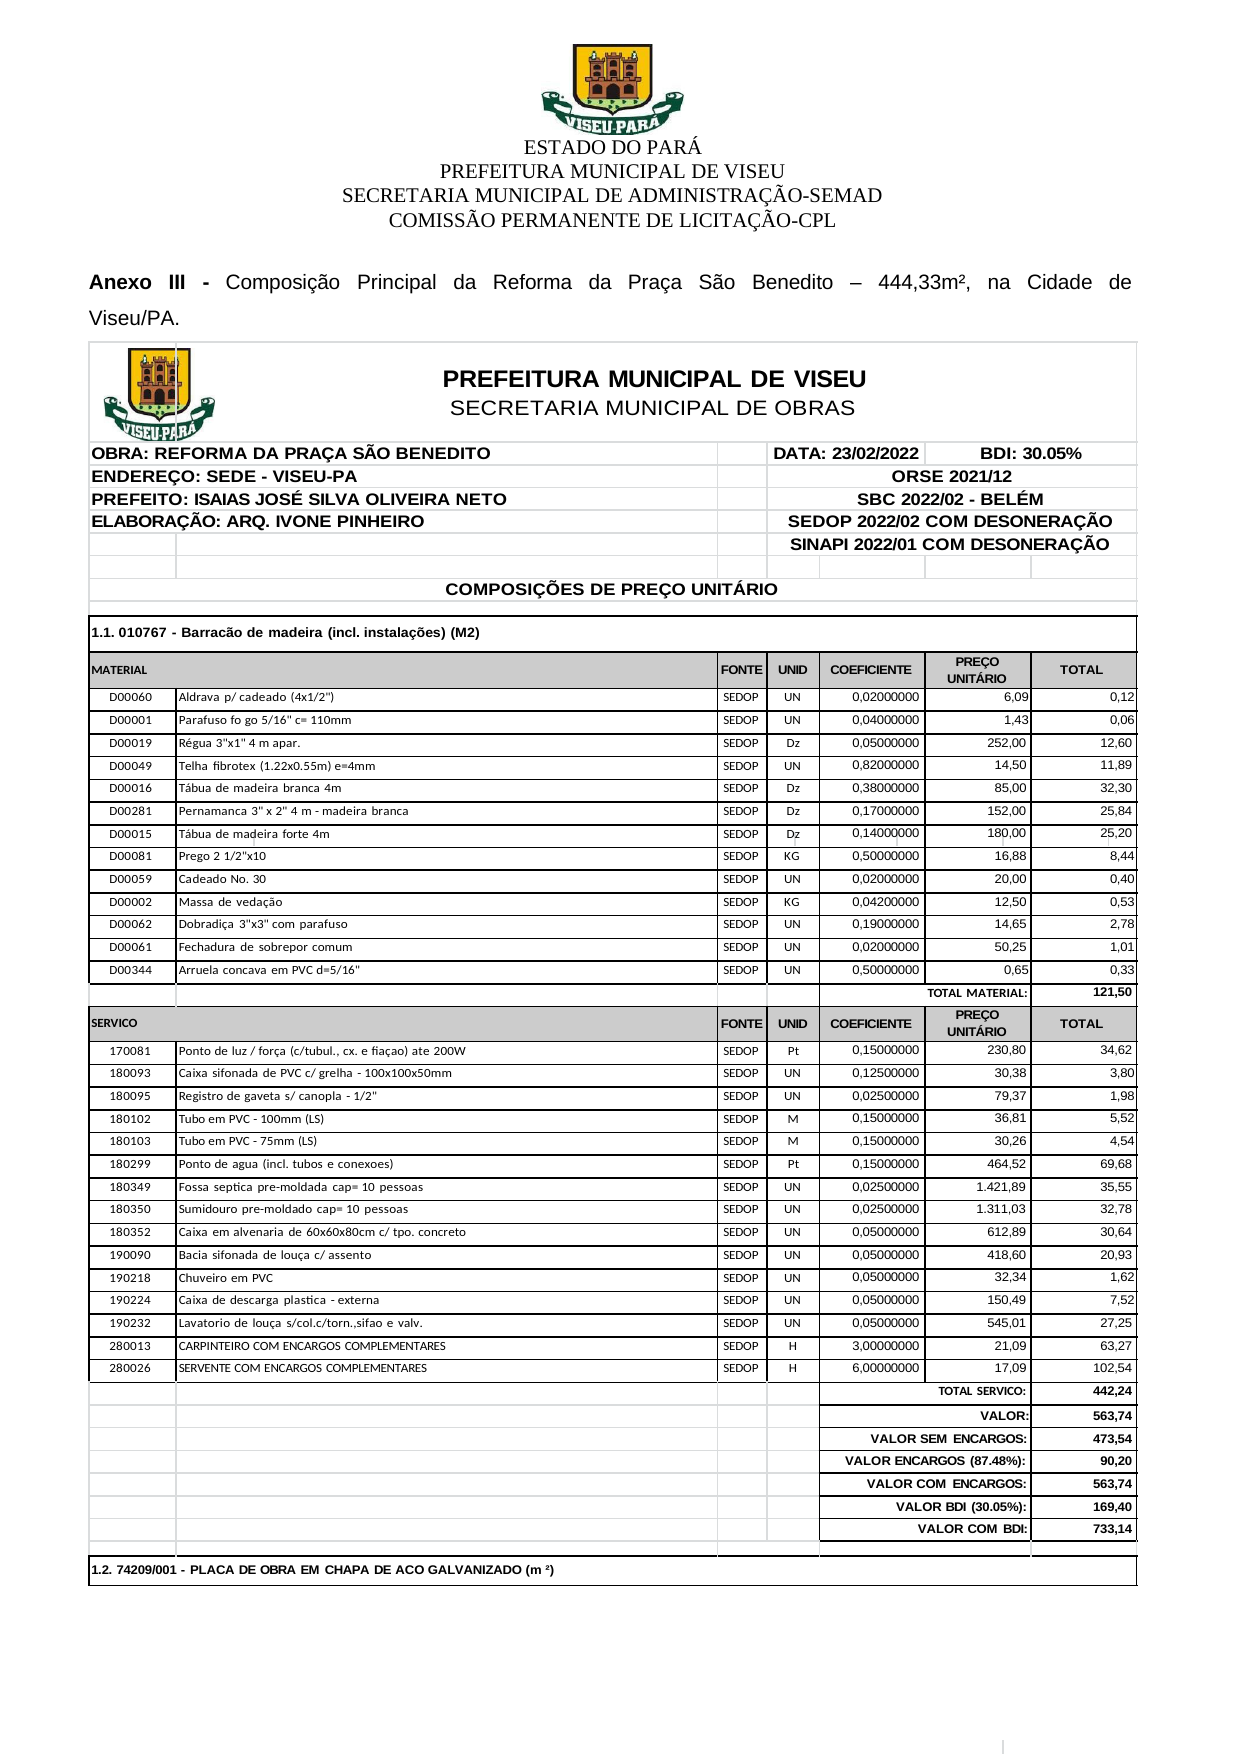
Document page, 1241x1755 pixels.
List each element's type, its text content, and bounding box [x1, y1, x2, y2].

table_cell 180102 [90, 1111, 175, 1132]
table_cell D00016 [90, 780, 175, 801]
table_cell Fechadura de sobrepor comum [177, 939, 717, 960]
table_cell 20,00 [926, 871, 1030, 892]
table_cell Caixa em alvenaria de 60x60x80cm c/ tpo. concreto [177, 1224, 717, 1245]
table_cell PREÇO UNITÁRIO [926, 1007, 1030, 1041]
table_cell SINAPI 2022/01 COM DESONERAÇÃO [768, 534, 1136, 555]
table_cell [90, 534, 175, 555]
table_cell [718, 511, 766, 532]
table_cell 1,01 [1032, 939, 1136, 960]
table_cell SEDOP [718, 1133, 766, 1154]
table_cell 2,78 [1032, 916, 1136, 937]
table_cell Tubo em PVC - 100mm (LS) [177, 1111, 717, 1132]
table_cell 25,20 [1032, 826, 1136, 847]
table_cell H [768, 1338, 819, 1359]
table_cell 0,02000000 [820, 939, 924, 960]
table_cell 0,12500000 [820, 1065, 924, 1086]
table_cell [718, 1542, 819, 1555]
table_cell 27,25 [1032, 1315, 1136, 1336]
table_cell 0,15000000 [820, 1133, 924, 1154]
table_cell [820, 556, 924, 577]
table_cell Tábua de madeira forte 4m [177, 826, 717, 847]
table_cell Tubo em PVC - 75mm (LS) [177, 1133, 717, 1154]
table_cell [926, 556, 1030, 577]
table_cell 418,60 [926, 1247, 1030, 1268]
table_cell 180299 [90, 1156, 175, 1177]
table_cell 25,84 [1032, 803, 1136, 824]
table_cell 79,37 [926, 1088, 1030, 1109]
table_cell 0,05000000 [820, 1247, 924, 1268]
table_cell [768, 1428, 819, 1449]
table_cell UNID [768, 653, 819, 688]
table_cell 0,19000000 [820, 916, 924, 937]
table_cell UN [768, 1224, 819, 1245]
table_cell [718, 1406, 766, 1427]
table_cell SEDOP [718, 962, 766, 983]
table_cell Arruela concava em PVC d=5/16" [177, 962, 717, 983]
text Anexo III - Composição Principal da Reforma da Praça São Benedito – 444,33m², na Cidade de Viseu/PA. [89, 270, 1137, 329]
table_cell SEDOP [718, 1270, 766, 1291]
table_cell SEDOP [718, 1338, 766, 1359]
table_cell SEDOP [718, 871, 766, 892]
table_cell Aldrava p/ cadeado (4x1/2") [177, 689, 717, 710]
table_cell PREFEITO: ISAIAS JOSÉ SILVA OLIVEIRA NETO [90, 488, 717, 509]
table_cell 0,02000000 [820, 689, 924, 710]
table_cell UN [768, 916, 819, 937]
table_cell COMPOSIÇÕES DE PREÇO UNITÁRIO [90, 579, 1136, 600]
table_cell 180352 [90, 1224, 175, 1245]
table_cell 180349 [90, 1179, 175, 1200]
table_cell KG [768, 848, 819, 869]
table_cell SERVENTE COM ENCARGOS COMPLEMENTARES [177, 1360, 717, 1381]
table_cell Prego 2 1/2"x10 [177, 848, 717, 869]
table_cell 32,30 [1032, 780, 1136, 801]
table_cell Lavatorio de louça s/col.c/torn.,sifao e valv. [177, 1315, 717, 1336]
table_cell [718, 534, 766, 555]
table_cell D00060 [90, 689, 175, 710]
table_header [90, 343, 175, 441]
table_cell Pt [768, 1042, 819, 1063]
table_cell 14,50 [926, 757, 1030, 778]
table_cell UN [768, 712, 819, 733]
table_cell 7,52 [1032, 1292, 1136, 1313]
table_cell Parafuso fo go 5/16" c= 110mm [177, 712, 717, 733]
table_cell 0,65 [926, 962, 1030, 983]
table_cell 0,04200000 [820, 894, 924, 915]
table_cell [90, 985, 175, 1006]
table_cell [820, 1542, 1030, 1555]
table_cell 14,65 [926, 916, 1030, 937]
table_cell D00049 [90, 757, 175, 778]
table_cell UN [768, 1065, 819, 1086]
table_cell 12,50 [926, 894, 1030, 915]
table_cell 464,52 [926, 1156, 1030, 1177]
table_cell 0,05000000 [820, 1224, 924, 1245]
table_cell SEDOP [718, 1065, 766, 1086]
table_cell [177, 556, 717, 577]
table_cell Registro de gaveta s/ canopla - 1/2" [177, 1088, 717, 1109]
table_cell 0,04000000 [820, 712, 924, 733]
table_cell SEDOP [718, 689, 766, 710]
table_cell 180350 [90, 1201, 175, 1222]
table_cell 280013 [90, 1338, 175, 1359]
table_cell TOTAL SERVICO: [820, 1383, 1030, 1404]
table_cell ENDEREÇO: SEDE - VISEU-PA [90, 466, 717, 487]
table_cell SEDOP 2022/02 COM DESONERAÇÃO [768, 511, 1136, 532]
table_cell SEDOP [718, 780, 766, 801]
table_cell 21,09 [926, 1338, 1030, 1359]
table_cell Dz [768, 780, 819, 801]
table_cell SBC 2022/02 - BELÉM [768, 488, 1136, 509]
table_cell COEFICIENTE [820, 1007, 924, 1041]
table_cell [90, 556, 175, 577]
table_cell Pernamanca 3" x 2" 4 m - madeira branca [177, 803, 717, 824]
table_cell 152,00 [926, 803, 1030, 824]
table_cell 1,43 [926, 712, 1030, 733]
table_cell 170081 [90, 1042, 175, 1063]
table_cell 545,01 [926, 1315, 1030, 1336]
table_cell [90, 1451, 175, 1472]
table_cell [718, 466, 766, 487]
table_cell 0,50000000 [820, 962, 924, 983]
table_cell VALOR BDI (30.05%): [820, 1497, 1030, 1518]
table_cell UN [768, 757, 819, 778]
table_cell 35,55 [1032, 1179, 1136, 1200]
table_cell VALOR ENCARGOS (87.48%): [820, 1451, 1030, 1472]
table_cell Dz [768, 826, 819, 847]
table_cell [718, 488, 766, 509]
table_cell [90, 1497, 175, 1518]
table_cell D00081 [90, 848, 175, 869]
table_cell [768, 1406, 819, 1427]
table_cell Pt [768, 1156, 819, 1177]
table_cell Bacia sifonada de louça c/ assento [177, 1247, 717, 1268]
table_cell 190224 [90, 1292, 175, 1313]
table_cell SEDOP [718, 1360, 766, 1381]
table_cell SEDOP [718, 939, 766, 960]
table_cell 180093 [90, 1065, 175, 1086]
table_cell 63,27 [1032, 1338, 1136, 1359]
table_cell 280026 [90, 1360, 175, 1381]
table_cell [718, 1428, 766, 1449]
table_cell CARPINTEIRO COM ENCARGOS COMPLEMENTARES [177, 1338, 717, 1359]
table_cell [90, 1519, 175, 1540]
table_cell SEDOP [718, 1042, 766, 1063]
table_cell UN [768, 962, 819, 983]
table_cell 50,25 [926, 939, 1030, 960]
table_cell 473,54 [1032, 1428, 1136, 1449]
table_cell D00344 [90, 962, 175, 983]
table_cell 0,14000000 [820, 826, 924, 847]
table_cell [768, 985, 819, 1006]
table_cell DATA: 23/02/2022 [768, 443, 924, 464]
table_cell 0,82000000 [820, 757, 924, 778]
table_cell [177, 1497, 717, 1518]
table_cell [177, 1383, 717, 1404]
table_cell SEDOP [718, 1179, 766, 1200]
table_cell Régua 3"x1" 4 m apar. [177, 735, 717, 756]
table_cell 0,15000000 [820, 1156, 924, 1177]
table_cell [718, 1519, 766, 1540]
table_cell 1.311,03 [926, 1201, 1030, 1222]
table_cell SEDOP [718, 1224, 766, 1245]
table_cell 0,05000000 [820, 1292, 924, 1313]
table_cell 6,09 [926, 689, 1030, 710]
table_cell SEDOP [718, 735, 766, 756]
table_cell [1032, 1542, 1136, 1555]
table_cell SEDOP [718, 1247, 766, 1268]
table_cell [718, 556, 766, 577]
table_cell 0,40 [1032, 871, 1136, 892]
table_cell OBRA: REFORMA DA PRAÇA SÃO BENEDITO [90, 443, 717, 464]
table_cell 0,02500000 [820, 1088, 924, 1109]
table_cell Fossa septica pre-moldada cap= 10 pessoas [177, 1179, 717, 1200]
table_cell UN [768, 1315, 819, 1336]
table_cell SEDOP [718, 1111, 766, 1132]
table_cell 252,00 [926, 735, 1030, 756]
table_cell [90, 1383, 175, 1404]
table_cell 121,50 [1032, 985, 1136, 1006]
table_cell SEDOP [718, 712, 766, 733]
table_cell 32,34 [926, 1270, 1030, 1291]
table_cell 17,09 [926, 1360, 1030, 1381]
table_cell Ponto de luz / força (c/tubul., cx. e fiaçao) ate 200W [177, 1042, 717, 1063]
table_cell [90, 1428, 175, 1449]
table_cell 0,17000000 [820, 803, 924, 824]
table_cell [718, 1383, 766, 1404]
table_cell M [768, 1111, 819, 1132]
table_cell [177, 985, 717, 1006]
table_cell SERVICO [90, 1007, 717, 1041]
table_cell 563,74 [1032, 1406, 1136, 1427]
table_cell UN [768, 939, 819, 960]
table_cell [177, 1428, 717, 1449]
table_cell 0,05000000 [820, 1315, 924, 1336]
table_cell 0,33 [1032, 962, 1136, 983]
table_cell 36,81 [926, 1111, 1030, 1132]
table_cell MATERIAL [90, 653, 717, 688]
table_cell 102,54 [1032, 1360, 1136, 1381]
table_cell Dz [768, 735, 819, 756]
table_cell [718, 1451, 766, 1472]
table_cell [90, 1474, 175, 1495]
table_cell UN [768, 1292, 819, 1313]
table_cell 190218 [90, 1270, 175, 1291]
table_cell M [768, 1133, 819, 1154]
table_cell VALOR SEM ENCARGOS: [820, 1428, 1030, 1449]
table_cell [768, 1383, 819, 1404]
table_cell 4,54 [1032, 1133, 1136, 1154]
table_cell 180095 [90, 1088, 175, 1109]
table_cell 150,49 [926, 1292, 1030, 1313]
table_cell D00061 [90, 939, 175, 960]
table_cell 32,78 [1032, 1201, 1136, 1222]
table_cell [90, 602, 1136, 615]
table_cell FONTE [718, 653, 766, 688]
table_cell 12,60 [1032, 735, 1136, 756]
table_cell [177, 1406, 717, 1427]
table_cell 563,74 [1032, 1474, 1136, 1495]
table_cell 0,05000000 [820, 735, 924, 756]
table_cell [1032, 556, 1136, 577]
table_cell Tábua de madeira branca 4m [177, 780, 717, 801]
table_cell 69,68 [1032, 1156, 1136, 1177]
table_cell 1.1. 010767 - Barracão de madeira (incl. instalações) (M2) [90, 617, 1136, 651]
table_cell 180103 [90, 1133, 175, 1154]
table_cell SEDOP [718, 848, 766, 869]
table_cell SEDOP [718, 757, 766, 778]
table_cell Sumidouro pre-moldado cap= 10 pessoas [177, 1201, 717, 1222]
table_cell SEDOP [718, 803, 766, 824]
table_cell 0,15000000 [820, 1111, 924, 1132]
table_cell UN [768, 1179, 819, 1200]
table_cell 0,05000000 [820, 1270, 924, 1291]
table_cell SEDOP [718, 916, 766, 937]
table_cell [718, 443, 766, 464]
table_cell 0,38000000 [820, 780, 924, 801]
table_cell UN [768, 1201, 819, 1222]
table_cell KG [768, 894, 819, 915]
table_cell 0,06 [1032, 712, 1136, 733]
table_cell 230,80 [926, 1042, 1030, 1063]
table_cell 0,53 [1032, 894, 1136, 915]
table_cell [177, 1519, 717, 1540]
table_cell SEDOP [718, 894, 766, 915]
table_cell TOTAL [1032, 1007, 1136, 1041]
table_cell Massa de vedação [177, 894, 717, 915]
table_cell SEDOP [718, 1201, 766, 1222]
table_cell D00019 [90, 735, 175, 756]
table_cell 30,26 [926, 1133, 1030, 1154]
table_cell D00281 [90, 803, 175, 824]
table_cell 1.2. 74209/001 - PLACA DE OBRA EM CHAPA DE ACO GALVANIZADO (m ²) [90, 1557, 1136, 1585]
table_cell 190232 [90, 1315, 175, 1336]
table_cell D00001 [90, 712, 175, 733]
table_cell 0,50000000 [820, 848, 924, 869]
table_cell D00062 [90, 916, 175, 937]
table_cell SEDOP [718, 1315, 766, 1336]
table_cell [90, 1542, 175, 1555]
table_cell 30,64 [1032, 1224, 1136, 1245]
table_cell UN [768, 689, 819, 710]
table_cell 30,38 [926, 1065, 1030, 1086]
table_cell 16,88 [926, 848, 1030, 869]
table_cell UN [768, 871, 819, 892]
table_cell [177, 1474, 717, 1495]
table_cell VALOR COM ENCARGOS: [820, 1474, 1030, 1495]
table_cell 1,62 [1032, 1270, 1136, 1291]
table_cell 90,20 [1032, 1451, 1136, 1472]
table_cell 1,98 [1032, 1088, 1136, 1109]
table_cell [177, 534, 717, 555]
table_cell Caixa sifonada de PVC c/ grelha - 100x100x50mm [177, 1065, 717, 1086]
table_cell 85,00 [926, 780, 1030, 801]
table_cell 190090 [90, 1247, 175, 1268]
table_cell UN [768, 1247, 819, 1268]
table_cell Chuveiro em PVC [177, 1270, 717, 1291]
table_cell 6,00000000 [820, 1360, 924, 1381]
table_cell 3,80 [1032, 1065, 1136, 1086]
table_cell SEDOP [718, 1088, 766, 1109]
table_cell COEFICIENTE [820, 653, 924, 688]
table_cell 20,93 [1032, 1247, 1136, 1268]
table_cell D00059 [90, 871, 175, 892]
table_cell 0,02500000 [820, 1201, 924, 1222]
table_cell D00015 [90, 826, 175, 847]
table_cell ORSE 2021/12 [768, 466, 1136, 487]
table_cell VALOR COM BDI: [820, 1519, 1030, 1540]
table_cell 34,62 [1032, 1042, 1136, 1063]
table_cell 442,24 [1032, 1383, 1136, 1404]
table_cell Dobradiça 3"x3" com parafuso [177, 916, 717, 937]
table_cell [768, 1497, 819, 1518]
table_cell [90, 1406, 175, 1427]
table_cell [177, 1451, 717, 1472]
table_cell UN [768, 1088, 819, 1109]
table_cell Cadeado No. 30 [177, 871, 717, 892]
table_cell VALOR: [820, 1406, 1030, 1427]
table_cell [768, 1474, 819, 1495]
table_cell TOTAL MATERIAL: [820, 985, 1030, 1006]
table_cell 180,00 [926, 826, 1030, 847]
table_cell 8,44 [1032, 848, 1136, 869]
table_cell BDI: 30.05% [926, 443, 1136, 464]
table_cell Dz [768, 803, 819, 824]
table_cell PREÇO UNITÁRIO [926, 653, 1030, 688]
table_cell D00002 [90, 894, 175, 915]
table_cell [768, 556, 819, 577]
table_cell [718, 985, 766, 1006]
table_cell 5,52 [1032, 1111, 1136, 1132]
table_cell UNID [768, 1007, 819, 1041]
table_cell SEDOP [718, 1292, 766, 1313]
table_cell 11,89 [1032, 757, 1136, 778]
table_cell SEDOP [718, 826, 766, 847]
table_cell FONTE [718, 1007, 766, 1041]
table_cell 0,02000000 [820, 871, 924, 892]
table_cell [718, 1474, 766, 1495]
table_cell Caixa de descarga plastica - externa [177, 1292, 717, 1313]
table_cell SEDOP [718, 1156, 766, 1177]
table_cell [768, 1519, 819, 1540]
table_header PREFEITURA MUNICIPAL DE VISEU SECRETARIA MUNICIPAL DE OBRAS [177, 343, 1136, 441]
table_cell Ponto de agua (incl. tubos e conexoes) [177, 1156, 717, 1177]
table_cell 0,12 [1032, 689, 1136, 710]
table_cell [177, 1542, 717, 1555]
table_cell TOTAL [1032, 653, 1136, 688]
table_cell 3,00000000 [820, 1338, 924, 1359]
table_cell [768, 1451, 819, 1472]
table_cell 0,02500000 [820, 1179, 924, 1200]
table_cell 0,15000000 [820, 1042, 924, 1063]
table_cell Telha fibrotex (1.22x0.55m) e=4mm [177, 757, 717, 778]
table_cell H [768, 1360, 819, 1381]
table_cell UN [768, 1270, 819, 1291]
table_cell 612,89 [926, 1224, 1030, 1245]
table_cell 169,40 [1032, 1497, 1136, 1518]
table_cell 1.421,89 [926, 1179, 1030, 1200]
table_cell ELABORAÇÃO: ARQ. IVONE PINHEIRO [90, 511, 717, 532]
table_cell [718, 1497, 766, 1518]
table_cell 733,14 [1032, 1519, 1136, 1540]
